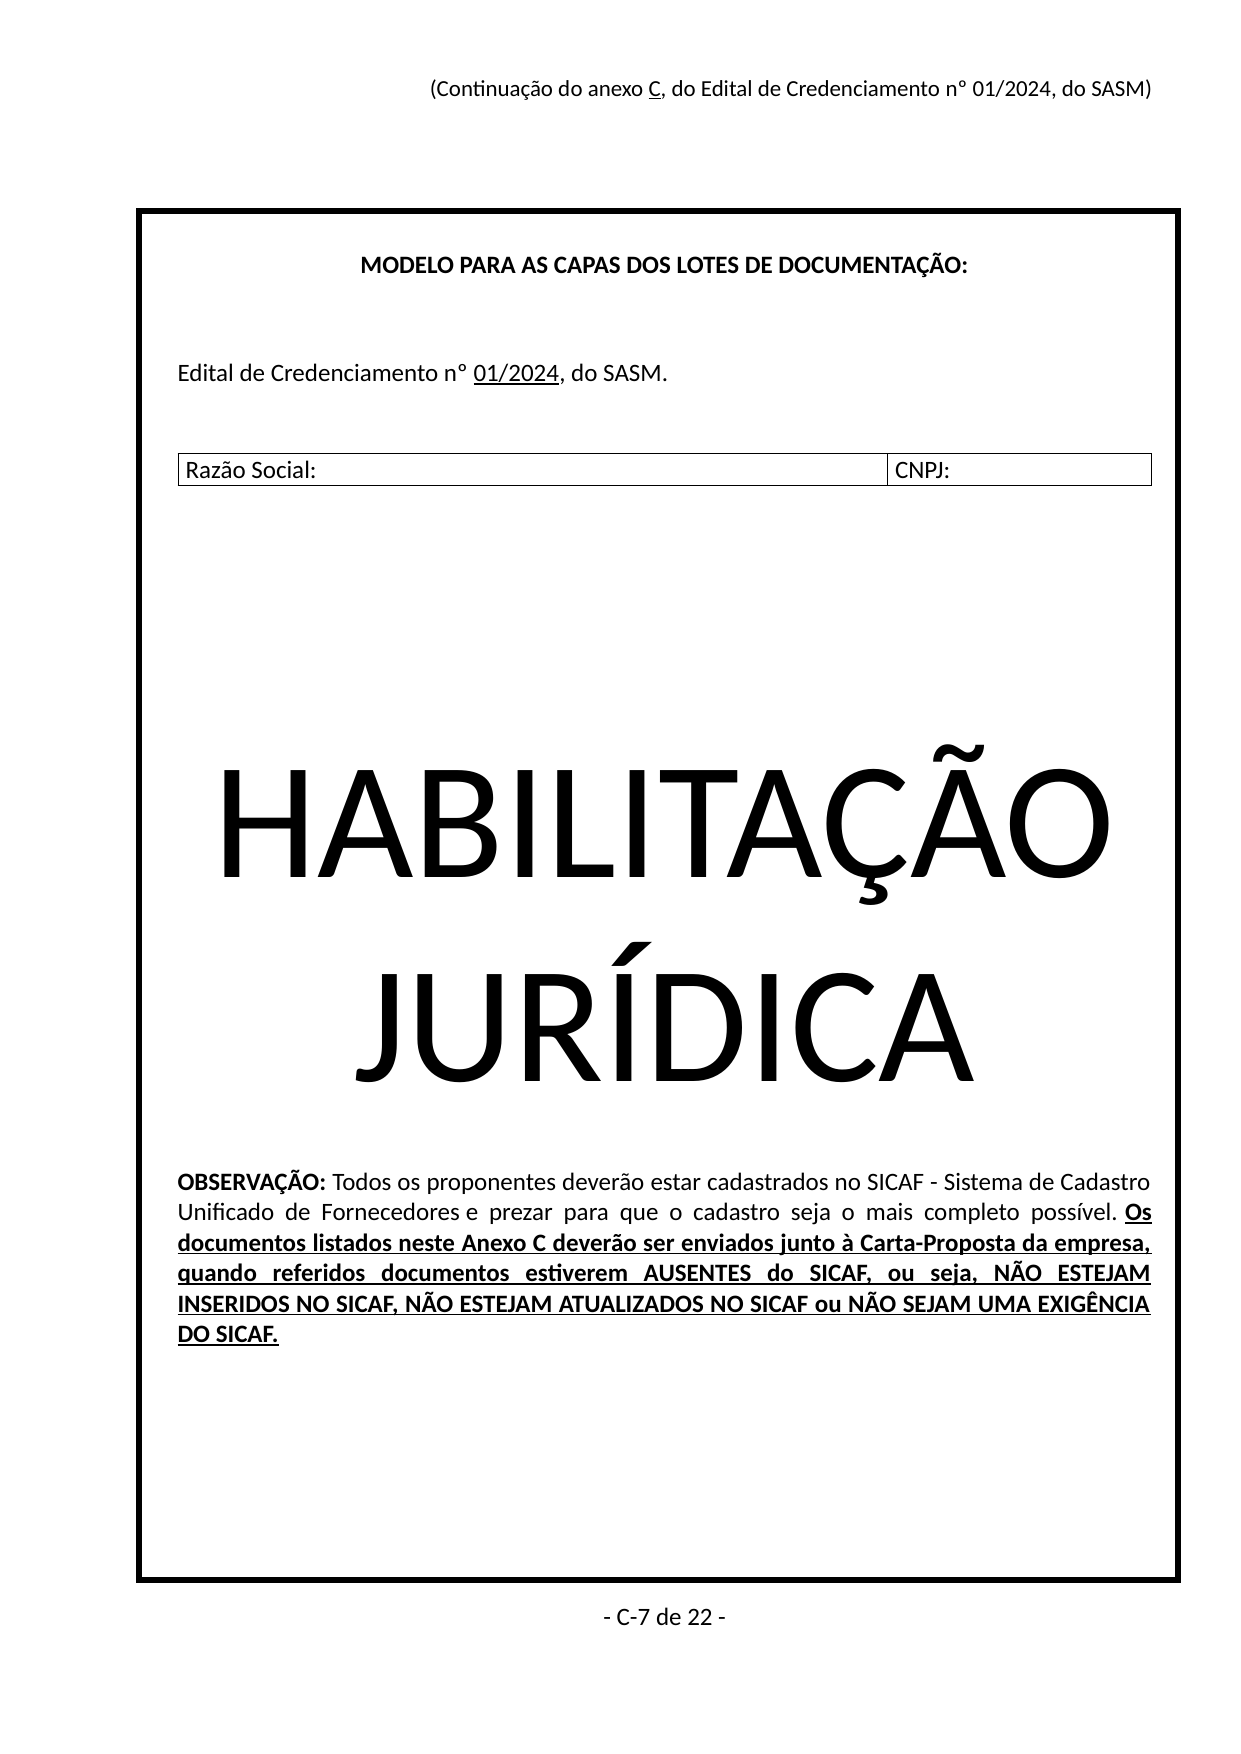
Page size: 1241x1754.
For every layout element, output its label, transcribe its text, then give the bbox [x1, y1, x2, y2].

text Edital de Credenciamento nº 01/2024, do SASM. [177, 358, 1152, 387]
text quando referidos documentos estiverem AUSENTES do SICAF, ou seja, NÃO ESTEJAM INSERIDOS NO SICAF, NÃO ESTEJAM ATUALIZADOS NO SICAF ou NÃO SEJAM UMA EXIGÊNCIA DO SICAF. [177, 1254, 1152, 1349]
text OBSERVAÇÃO: Todos os proponentes deverão estar cadastrados no SICAF - Sistema de Cadastro Unificado de Fornecedores e prezar para que o cadastro seja o mais completo possível. Os documentos listados neste Anexo C deverão ser enviados junto à Carta-Proposta da empresa, [177, 1166, 1152, 1253]
table_header Razão Social: [179, 454, 887, 485]
table_header CNPJ: [888, 454, 1151, 485]
text HABILITAÇÃO [177, 716, 1152, 919]
text JURÍDICA [177, 919, 1152, 1123]
text MODELO PARA AS CAPAS DOS LOTES DE DOCUMENTAÇÃO: [177, 251, 1152, 279]
